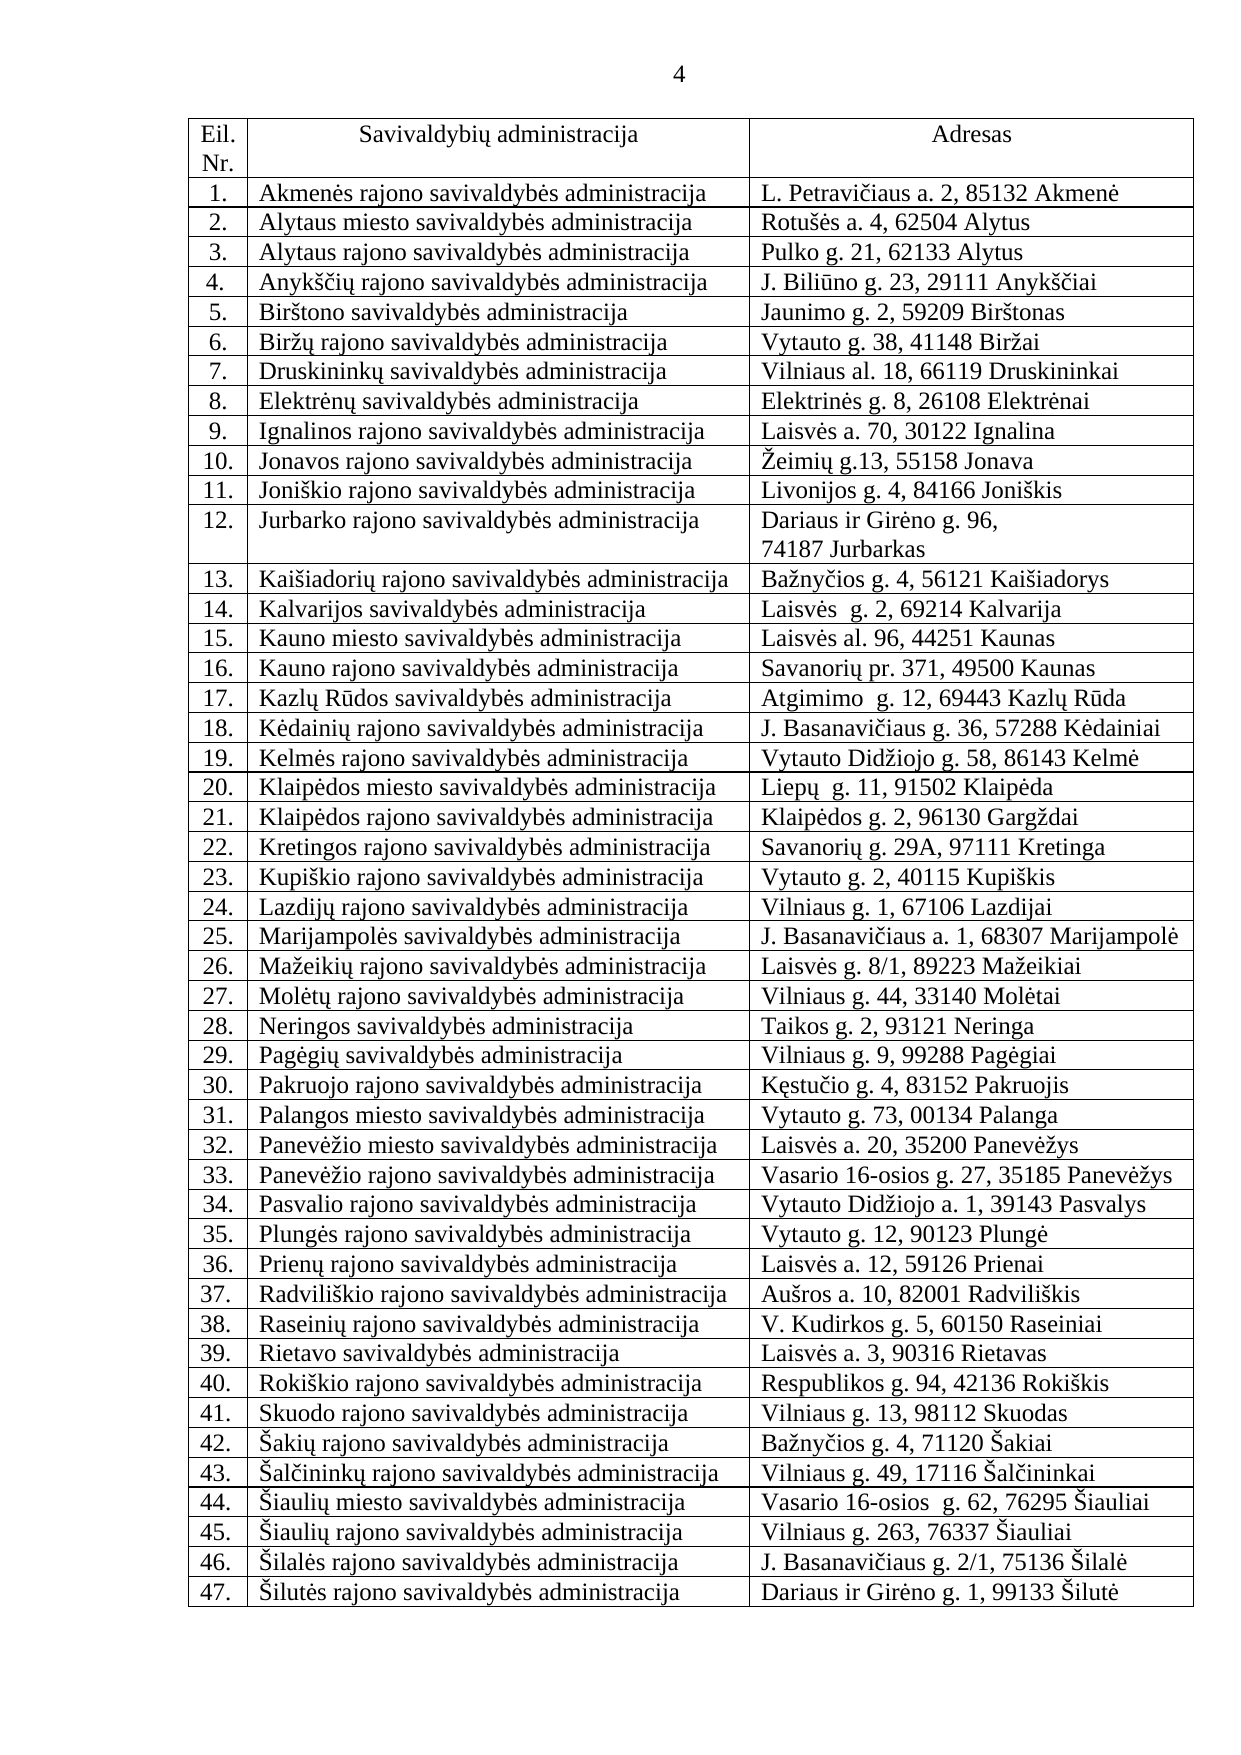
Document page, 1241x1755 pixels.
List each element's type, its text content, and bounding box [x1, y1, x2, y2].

table_cell Kauno miesto savivaldybės administracija [248, 624, 749, 652]
table_cell Prienų rajono savivaldybės administracija [248, 1249, 749, 1278]
table_cell Vytauto Didžiojo a. 1, 39143 Pasvalys [750, 1190, 1193, 1218]
table_cell 30. [189, 1070, 247, 1099]
table_cell Klaipėdos miesto savivaldybės administracija [248, 773, 749, 801]
table_cell Rokiškio rajono savivaldybės administracija [248, 1368, 749, 1397]
table_cell 20. [189, 773, 247, 801]
table_cell 29. [189, 1041, 247, 1069]
table_cell 40. [189, 1368, 247, 1397]
table_cell 9. [189, 416, 247, 445]
table_cell Jonavos rajono savivaldybės administracija [248, 446, 749, 474]
table_cell Kretingos rajono savivaldybės administracija [248, 832, 749, 861]
table_cell V. Kudirkos g. 5, 60150 Raseiniai [750, 1309, 1193, 1337]
table_cell 18. [189, 713, 247, 742]
table_cell Taikos g. 2, 93121 Neringa [750, 1011, 1193, 1039]
table_cell Vytauto g. 38, 41148 Biržai [750, 327, 1193, 355]
table_cell Laisvės g. 8/1, 89223 Mažeikiai [750, 951, 1193, 980]
table_cell Akmenės rajono savivaldybės administracija [248, 178, 749, 206]
table_cell 28. [189, 1011, 247, 1039]
table_cell 12. [189, 505, 247, 563]
table_cell 31. [189, 1100, 247, 1129]
table_cell Vasario 16-osios g. 27, 35185 Panevėžys [750, 1160, 1193, 1188]
table_cell Savanorių pr. 371, 49500 Kaunas [750, 653, 1193, 682]
table_cell Laisvės a. 20, 35200 Panevėžys [750, 1130, 1193, 1159]
table_cell Klaipėdos g. 2, 96130 Gargždai [750, 802, 1193, 831]
table_cell Respublikos g. 94, 42136 Rokiškis [750, 1368, 1193, 1397]
table_cell Vilniaus g. 44, 33140 Molėtai [750, 981, 1193, 1010]
table_cell Lazdijų rajono savivaldybės administracija [248, 892, 749, 920]
table_cell Pagėgių savivaldybės administracija [248, 1041, 749, 1069]
table_cell 25. [189, 921, 247, 950]
table_cell Šalčininkų rajono savivaldybės administracija [248, 1458, 749, 1486]
table_cell 32. [189, 1130, 247, 1159]
table_cell Jurbarko rajono savivaldybės administracija [248, 505, 749, 563]
table_cell Bažnyčios g. 4, 56121 Kaišiadorys [750, 564, 1193, 593]
table_cell Plungės rajono savivaldybės administracija [248, 1219, 749, 1248]
table_cell Neringos savivaldybės administracija [248, 1011, 749, 1039]
table_cell Mažeikių rajono savivaldybės administracija [248, 951, 749, 980]
table_cell 19. [189, 743, 247, 771]
table_cell Aušros a. 10, 82001 Radviliškis [750, 1279, 1193, 1308]
table_cell Dariaus ir Girėno g. 1, 99133 Šilutė [750, 1577, 1193, 1606]
table_cell Molėtų rajono savivaldybės administracija [248, 981, 749, 1010]
table_cell 10. [189, 446, 247, 474]
table_cell Marijampolės savivaldybės administracija [248, 921, 749, 950]
table_cell J. Basanavičiaus a. 1, 68307 Marijampolė [750, 921, 1193, 950]
table_cell Laisvės a. 70, 30122 Ignalina [750, 416, 1193, 445]
table_cell Laisvės a. 3, 90316 Rietavas [750, 1339, 1193, 1367]
table_cell Radviliškio rajono savivaldybės administracija [248, 1279, 749, 1308]
table_cell 13. [189, 564, 247, 593]
table_cell Alytaus miesto savivaldybės administracija [248, 208, 749, 236]
table_cell 6. [189, 327, 247, 355]
table_cell 41. [189, 1398, 247, 1427]
table_cell 16. [189, 653, 247, 682]
table_cell Liepų g. 11, 91502 Klaipėda [750, 773, 1193, 801]
table_cell Laisvės al. 96, 44251 Kaunas [750, 624, 1193, 652]
table_cell Bažnyčios g. 4, 71120 Šakiai [750, 1428, 1193, 1457]
table_cell Raseinių rajono savivaldybės administracija [248, 1309, 749, 1337]
table_cell Kaišiadorių rajono savivaldybės administracija [248, 564, 749, 593]
table_cell Elektrinės g. 8, 26108 Elektrėnai [750, 386, 1193, 415]
table_cell Šilutės rajono savivaldybės administracija [248, 1577, 749, 1606]
table_cell Vasario 16-osios g. 62, 76295 Šiauliai [750, 1488, 1193, 1516]
table_cell Alytaus rajono savivaldybės administracija [248, 237, 749, 266]
table_cell 21. [189, 802, 247, 831]
table_cell Pasvalio rajono savivaldybės administracija [248, 1190, 749, 1218]
table_cell Savanorių g. 29A, 97111 Kretinga [750, 832, 1193, 861]
table_cell 43. [189, 1458, 247, 1486]
table_cell Rietavo savivaldybės administracija [248, 1339, 749, 1367]
table_cell Biržų rajono savivaldybės administracija [248, 327, 749, 355]
table_cell 17. [189, 683, 247, 712]
table_cell Pakruojo rajono savivaldybės administracija [248, 1070, 749, 1099]
table_cell Šiaulių rajono savivaldybės administracija [248, 1517, 749, 1546]
table_cell Elektrėnų savivaldybės administracija [248, 386, 749, 415]
table_cell 23. [189, 862, 247, 891]
table_cell 8. [189, 386, 247, 415]
table_cell 42. [189, 1428, 247, 1457]
table_cell 2. [189, 208, 247, 236]
table_cell Skuodo rajono savivaldybės administracija [248, 1398, 749, 1427]
table_cell Kupiškio rajono savivaldybės administracija [248, 862, 749, 891]
table_cell 24. [189, 892, 247, 920]
table_cell 26. [189, 951, 247, 980]
table_header Savivaldybių administracija [248, 119, 749, 177]
table_cell Žeimių g.13, 55158 Jonava [750, 446, 1193, 474]
table_cell 45. [189, 1517, 247, 1546]
table_cell Birštono savivaldybės administracija [248, 297, 749, 326]
table_cell Vilniaus g. 49, 17116 Šalčininkai [750, 1458, 1193, 1486]
table_cell Šiaulių miesto savivaldybės administracija [248, 1488, 749, 1516]
table_cell 46. [189, 1547, 247, 1576]
table_header Eil. Nr. [189, 119, 247, 177]
table_cell Kęstučio g. 4, 83152 Pakruojis [750, 1070, 1193, 1099]
table_cell Vilniaus al. 18, 66119 Druskininkai [750, 356, 1193, 385]
table_cell Kelmės rajono savivaldybės administracija [248, 743, 749, 771]
table_cell Kalvarijos savivaldybės administracija [248, 594, 749, 622]
table_cell Kazlų Rūdos savivaldybės administracija [248, 683, 749, 712]
table_cell Kauno rajono savivaldybės administracija [248, 653, 749, 682]
table_cell Panevėžio rajono savivaldybės administracija [248, 1160, 749, 1188]
table_cell 34. [189, 1190, 247, 1218]
table_cell Vytauto g. 73, 00134 Palanga [750, 1100, 1193, 1129]
table_cell 11. [189, 476, 247, 504]
table_cell Anykščių rajono savivaldybės administracija [248, 267, 749, 296]
table_cell Vilniaus g. 13, 98112 Skuodas [750, 1398, 1193, 1427]
table_cell 35. [189, 1219, 247, 1248]
table_cell Klaipėdos rajono savivaldybės administracija [248, 802, 749, 831]
table_cell Jaunimo g. 2, 59209 Birštonas [750, 297, 1193, 326]
table_cell Laisvės a. 12, 59126 Prienai [750, 1249, 1193, 1278]
table_cell Kėdainių rajono savivaldybės administracija [248, 713, 749, 742]
table_cell Šilalės rajono savivaldybės administracija [248, 1547, 749, 1576]
table_cell 5. [189, 297, 247, 326]
table_cell Laisvės g. 2, 69214 Kalvarija [750, 594, 1193, 622]
table_cell Vilniaus g. 1, 67106 Lazdijai [750, 892, 1193, 920]
table_cell Vytauto g. 12, 90123 Plungė [750, 1219, 1193, 1248]
table_cell Livonijos g. 4, 84166 Joniškis [750, 476, 1193, 504]
table_cell 36. [189, 1249, 247, 1278]
table_cell Šakių rajono savivaldybės administracija [248, 1428, 749, 1457]
table_cell Vilniaus g. 9, 99288 Pagėgiai [750, 1041, 1193, 1069]
table_cell 7. [189, 356, 247, 385]
table_cell Pulko g. 21, 62133 Alytus [750, 237, 1193, 266]
table_cell 37. [189, 1279, 247, 1308]
table_cell Ignalinos rajono savivaldybės administracija [248, 416, 749, 445]
table_cell J. Basanavičiaus g. 36, 57288 Kėdainiai [750, 713, 1193, 742]
table_cell Palangos miesto savivaldybės administracija [248, 1100, 749, 1129]
table_cell Dariaus ir Girėno g. 96, 74187 Jurbarkas [750, 505, 1193, 563]
table_cell 1. [189, 178, 247, 206]
table_cell 47. [189, 1577, 247, 1606]
table_cell Druskininkų savivaldybės administracija [248, 356, 749, 385]
table_cell 39. [189, 1339, 247, 1367]
table_cell 44. [189, 1488, 247, 1516]
table_cell J. Basanavičiaus g. 2/1, 75136 Šilalė [750, 1547, 1193, 1576]
table_header Adresas [750, 119, 1193, 177]
table_cell 38. [189, 1309, 247, 1337]
table_cell 3. [189, 237, 247, 266]
table_cell J. Biliūno g. 23, 29111 Anykščiai [750, 267, 1193, 296]
table_cell Panevėžio miesto savivaldybės administracija [248, 1130, 749, 1159]
table_cell Atgimimo g. 12, 69443 Kazlų Rūda [750, 683, 1193, 712]
table_cell 4. [189, 267, 247, 296]
table_cell 33. [189, 1160, 247, 1188]
table_cell 22. [189, 832, 247, 861]
table_cell 27. [189, 981, 247, 1010]
table_cell Vilniaus g. 263, 76337 Šiauliai [750, 1517, 1193, 1546]
table_cell Vytauto g. 2, 40115 Kupiškis [750, 862, 1193, 891]
table_cell 15. [189, 624, 247, 652]
table_cell 14. [189, 594, 247, 622]
table_cell Vytauto Didžiojo g. 58, 86143 Kelmė [750, 743, 1193, 771]
table_cell Joniškio rajono savivaldybės administracija [248, 476, 749, 504]
table_cell L. Petravičiaus a. 2, 85132 Akmenė [750, 178, 1193, 206]
table_cell Rotušės a. 4, 62504 Alytus [750, 208, 1193, 236]
